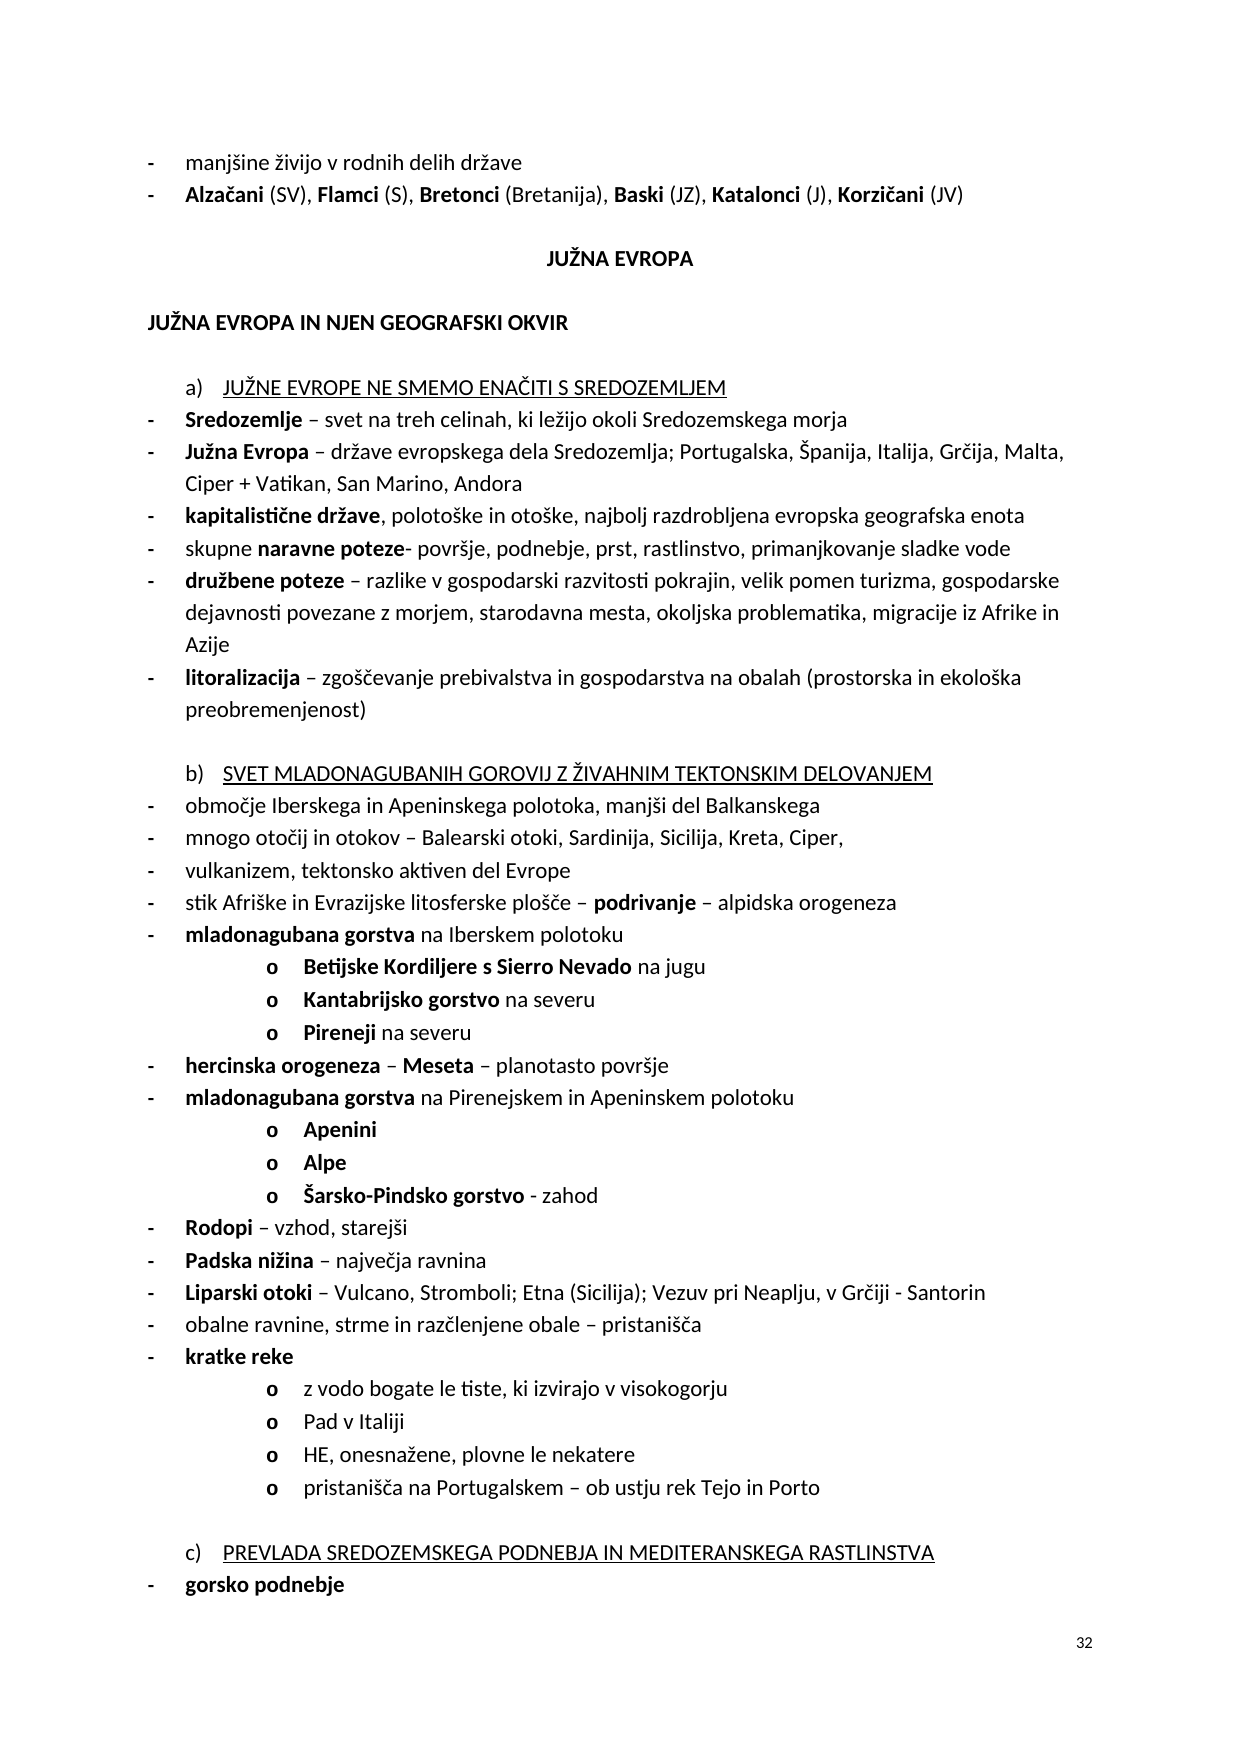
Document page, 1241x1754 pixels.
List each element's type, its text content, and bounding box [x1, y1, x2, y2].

list Liparski otoki – Vulcano, Stromboli; Etna (Sicilija); Vezuv pri Neaplju, v Grčiji - Santorin [148, 1278, 1093, 1306]
text JUŽNA EVROPA [148, 244, 1093, 272]
list hercinska orogeneza – Meseta – planotasto površje [148, 1051, 1093, 1079]
list kapitalistične države, polotoške in otoške, najbolj razdrobljena evropska geografska enota [148, 502, 1093, 530]
list Rodopi – vzhod, starejši [148, 1213, 1093, 1242]
list manjšine živijo v rodnih delih države [148, 148, 1093, 176]
list mnogo otočij in otokov – Balearski otoki, Sardinija, Sicilija, Kreta, Ciper, [148, 823, 1093, 852]
list Alzačani (SV), Flamci (S), Bretonci (Bretanija), Baski (JZ), Katalonci (J), Korzičani (JV) [148, 180, 1093, 208]
list družbene poteze – razlike v gospodarski razvitosti pokrajin, velik pomen turizma, gospodarske dejavnosti povezane z morjem, starodavna mesta, okoljska problematika, migracije iz Afrike in Azije [148, 566, 1093, 658]
list Pireneji na severu [266, 1018, 1093, 1046]
list z vodo bogate le tiste, ki izvirajo v visokogorju [266, 1374, 1093, 1403]
list območje Iberskega in Apeninskega polotoka, manjši del Balkanskega [148, 791, 1093, 819]
list SVET MLADONAGUBANIH GOROVIJ Z ŽIVAHNIM TEKTONSKIM DELOVANJEM [185, 759, 1093, 787]
list obalne ravnine, strme in razčlenjene obale – pristanišča [148, 1310, 1093, 1338]
text JUŽNA EVROPA IN NJEN GEOGRAFSKI OKVIR [148, 308, 1093, 337]
list Apenini [266, 1115, 1093, 1144]
list PREVLADA SREDOZEMSKEGA PODNEBJA IN MEDITERANSKEGA RASTLINSTVA [185, 1538, 1093, 1566]
list litoralizacija – zgoščevanje prebivalstva in gospodarstva na obalah (prostorska in ekološka preobremenjenost) [148, 663, 1093, 723]
list Kantabrijsko gorstvo na severu [266, 985, 1093, 1014]
list kratke reke [148, 1342, 1093, 1370]
list vulkanizem, tektonsko aktiven del Evrope [148, 856, 1093, 884]
list Južna Evropa – države evropskega dela Sredozemlja; Portugalska, Španija, Italija, Grčija, Malta, Ciper + Vatikan, San Marino, Andora [148, 437, 1093, 497]
list Padska nižina – največja ravnina [148, 1246, 1093, 1274]
list mladonagubana gorstva na Pirenejskem in Apeninskem polotoku [148, 1083, 1093, 1111]
list Šarsko-Pindsko gorstvo - zahod [266, 1181, 1093, 1209]
list JUŽNE EVROPE NE SMEMO ENAČITI S SREDOZEMLJEM [185, 373, 1093, 401]
list Alpe [266, 1148, 1093, 1176]
list stik Afriške in Evrazijske litosferske plošče – podrivanje – alpidska orogeneza [148, 888, 1093, 916]
list HE, onesnažene, plovne le nekatere [266, 1440, 1093, 1469]
list Betijske Kordiljere s Sierro Nevado na jugu [266, 952, 1093, 981]
list skupne naravne poteze- površje, podnebje, prst, rastlinstvo, primanjkovanje sladke vode [148, 534, 1093, 562]
list mladonagubana gorstva na Iberskem polotoku [148, 920, 1093, 948]
list gorsko podnebje [148, 1570, 1093, 1598]
list pristanišča na Portugalskem – ob ustju rek Tejo in Porto [266, 1473, 1093, 1501]
list Sredozemlje – svet na treh celinah, ki ležijo okoli Sredozemskega morja [148, 405, 1093, 433]
list Pad v Italiji [266, 1407, 1093, 1436]
